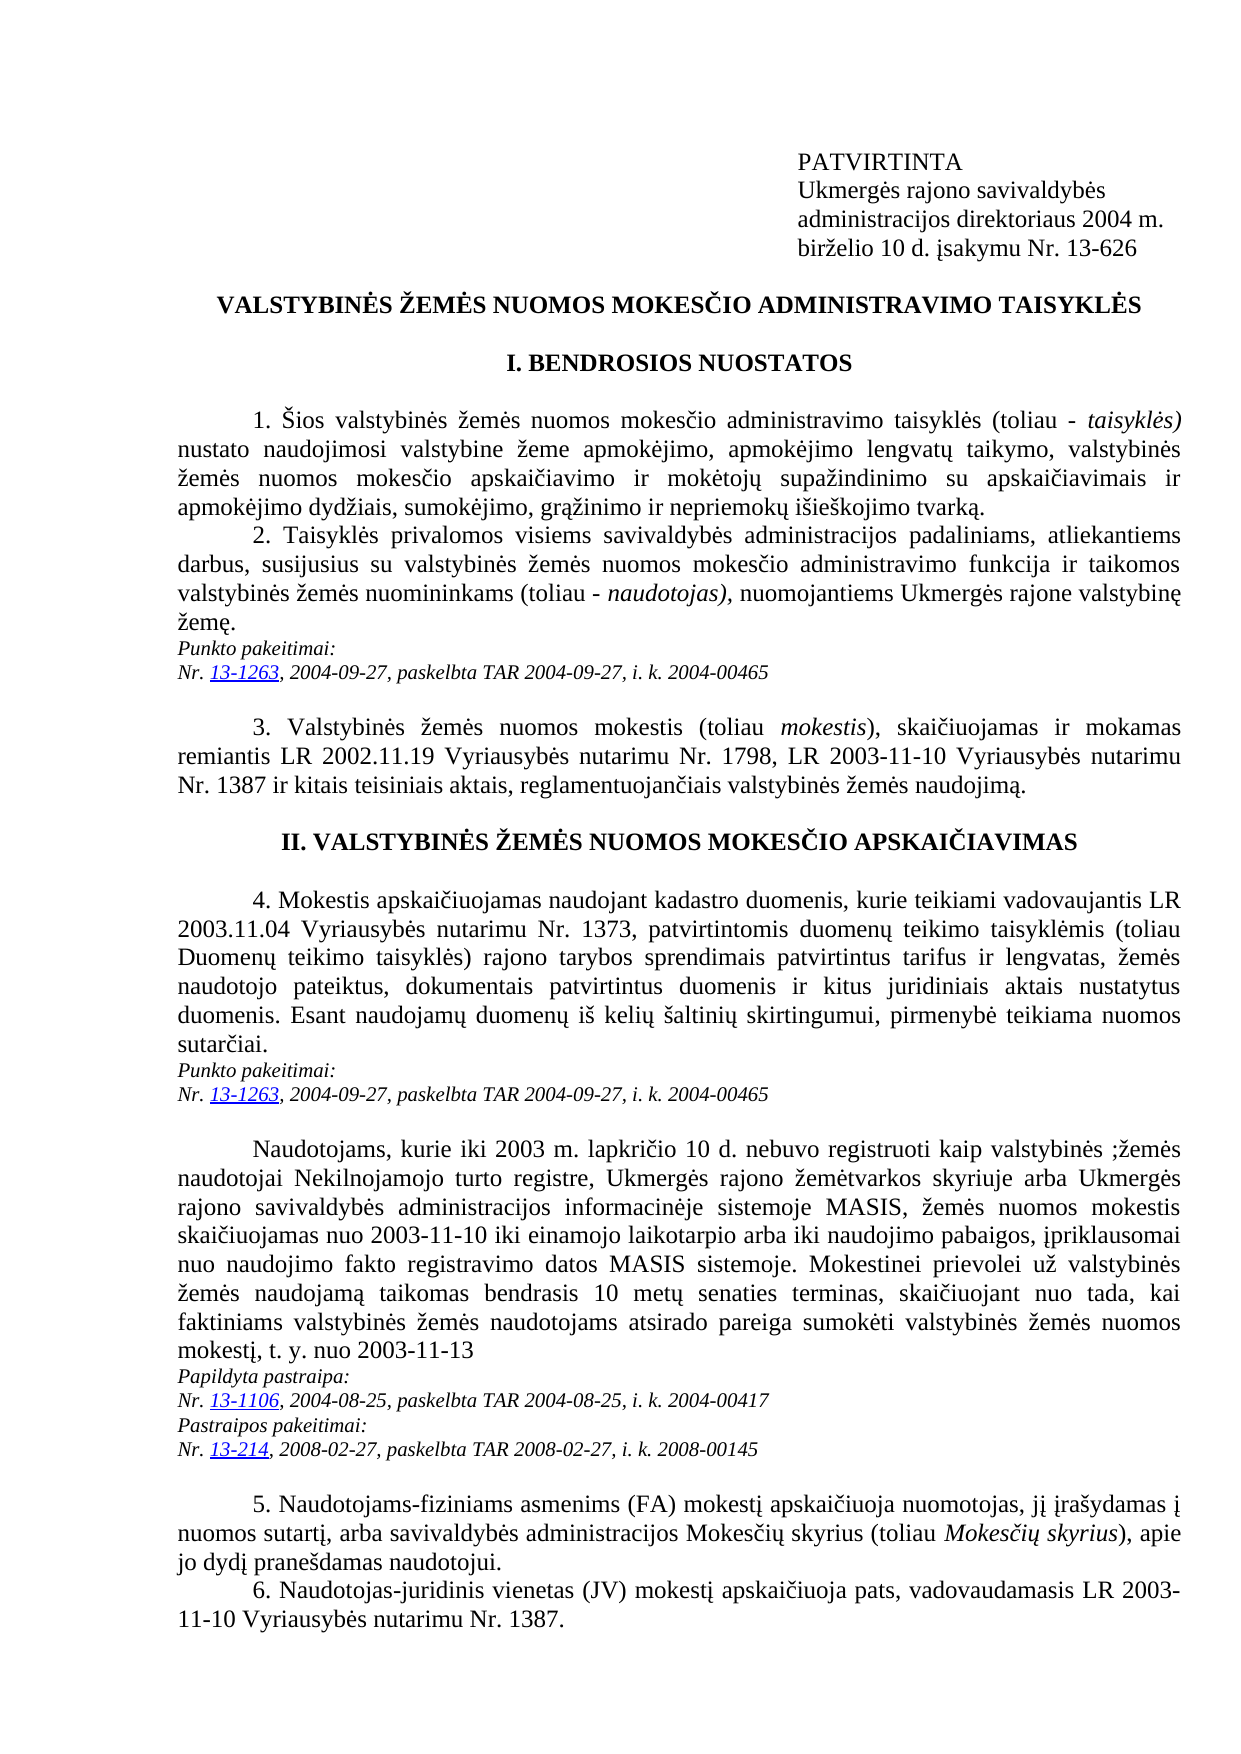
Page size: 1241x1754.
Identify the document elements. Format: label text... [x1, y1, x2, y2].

text Nr. 13-214, 2008-02-27, paskelbta TAR 2008-02-27, i. k. 2008-00145 [177, 1437, 1181, 1461]
text 6. Naudotojas-juridinis vienetas (JV) mokestį apskaičiuoja pats, vadovaudamasis LR 2003-11-10 Vyriausybės nutarimu Nr. 1387. [177, 1576, 1181, 1633]
text PATVIRTINTA [177, 147, 1181, 176]
text Nr. 13-1263, 2004-09-27, paskelbta TAR 2004-09-27, i. k. 2004-00465 [177, 1082, 1181, 1106]
text birželio 10 d. įsakymu Nr. 13-626 [177, 233, 1181, 262]
text 4. Mokestis apskaičiuojamas naudojant kadastro duomenis, kurie teikiami vadovaujantis LR 2003.11.04 Vyriausybės nutarimu Nr. 1373, patvirtintomis duomenų teikimo taisyklėmis (toliau Duomenų teikimo taisyklės) rajono tarybos sprendimais patvirtintus tarifus ir lengvatas, žemės naudotojo pateiktus, dokumentais patvirtintus duomenis ir kitus juridiniais aktais nustatytus duomenis. Esant naudojamų duomenų iš kelių šaltinių skirtingumui, pirmenybė teikiama nuomos sutarčiai. [177, 885, 1181, 1057]
text Nr. 13-1106, 2004-08-25, paskelbta TAR 2004-08-25, i. k. 2004-00417 [177, 1388, 1181, 1412]
text Naudotojams, kurie iki 2003 m. lapkričio 10 d. nebuvo registruoti kaip valstybinės ;žemės naudotojai Nekilnojamojo turto registre, Ukmergės rajono žemėtvarkos skyriuje arba Ukmergės rajono savivaldybės administracijos informacinėje sistemoje MASIS, žemės nuomos mokestis skaičiuojamas nuo 2003-11-10 iki einamojo laikotarpio arba iki naudojimo pabaigos, įpriklausomai nuo naudojimo fakto registravimo datos MASIS sistemoje. Mokestinei prievolei už valstybinės žemės naudojamą taikomas bendrasis 10 metų senaties terminas, skaičiuojant nuo tada, kai faktiniams valstybinės žemės naudotojams atsirado pareiga sumokėti valstybinės žemės nuomos mokestį, t. y. nuo 2003-11-13 [177, 1134, 1181, 1364]
text Pastraipos pakeitimai: [177, 1412, 1181, 1437]
text 2. Taisyklės privalomos visiems savivaldybės administracijos padaliniams, atliekantiems darbus, susijusius su valstybinės žemės nuomos mokesčio administravimo funkcija ir taikomos valstybinės žemės nuomininkams (toliau - naudotojas), nuomojantiems Ukmergės rajone valstybinę žemę. [177, 521, 1181, 636]
text Punkto pakeitimai: [177, 636, 1181, 660]
text 1. Šios valstybinės žemės nuomos mokesčio administravimo taisyklės (toliau - taisyklės) nustato naudojimosi valstybine žeme apmokėjimo, apmokėjimo lengvatų taikymo, valstybinės žemės nuomos mokesčio apskaičiavimo ir mokėtojų supažindinimo su apskaičiavimais ir apmokėjimo dydžiais, sumokėjimo, grąžinimo ir nepriemokų išieškojimo tvarką. [177, 406, 1181, 521]
text 5. Naudotojams-fiziniams asmenims (FA) mokestį apskaičiuoja nuomotojas, jį įrašydamas į nuomos sutartį, arba savivaldybės administracijos Mokesčių skyrius (toliau Mokesčių skyrius), apie jo dydį pranešdamas naudotojui. [177, 1489, 1181, 1576]
text I. BENDROSIOS NUOSTATOS [177, 348, 1181, 377]
text Punkto pakeitimai: [177, 1057, 1181, 1082]
text II. VALSTYBINĖS ŽEMĖS NUOMOS MOKESČIO APSKAIČIAVIMAS [177, 827, 1181, 856]
text Nr. 13-1263, 2004-09-27, paskelbta TAR 2004-09-27, i. k. 2004-00465 [177, 660, 1181, 684]
text Ukmergės rajono savivaldybės [177, 176, 1181, 204]
text VALSTYBINĖS ŽEMĖS NUOMOS MOKESČIO ADMINISTRAVIMO TAISYKLĖS [177, 291, 1181, 319]
text 3. Valstybinės žemės nuomos mokestis (toliau mokestis), skaičiuojamas ir mokamas remiantis LR 2002.11.19 Vyriausybės nutarimu Nr. 1798, LR 2003-11-10 Vyriausybės nutarimu Nr. 1387 ir kitais teisiniais aktais, reglamentuojančiais valstybinės žemės naudojimą. [177, 712, 1181, 799]
text Papildyta pastraipa: [177, 1364, 1181, 1388]
text administracijos direktoriaus 2004 m. [177, 204, 1181, 233]
